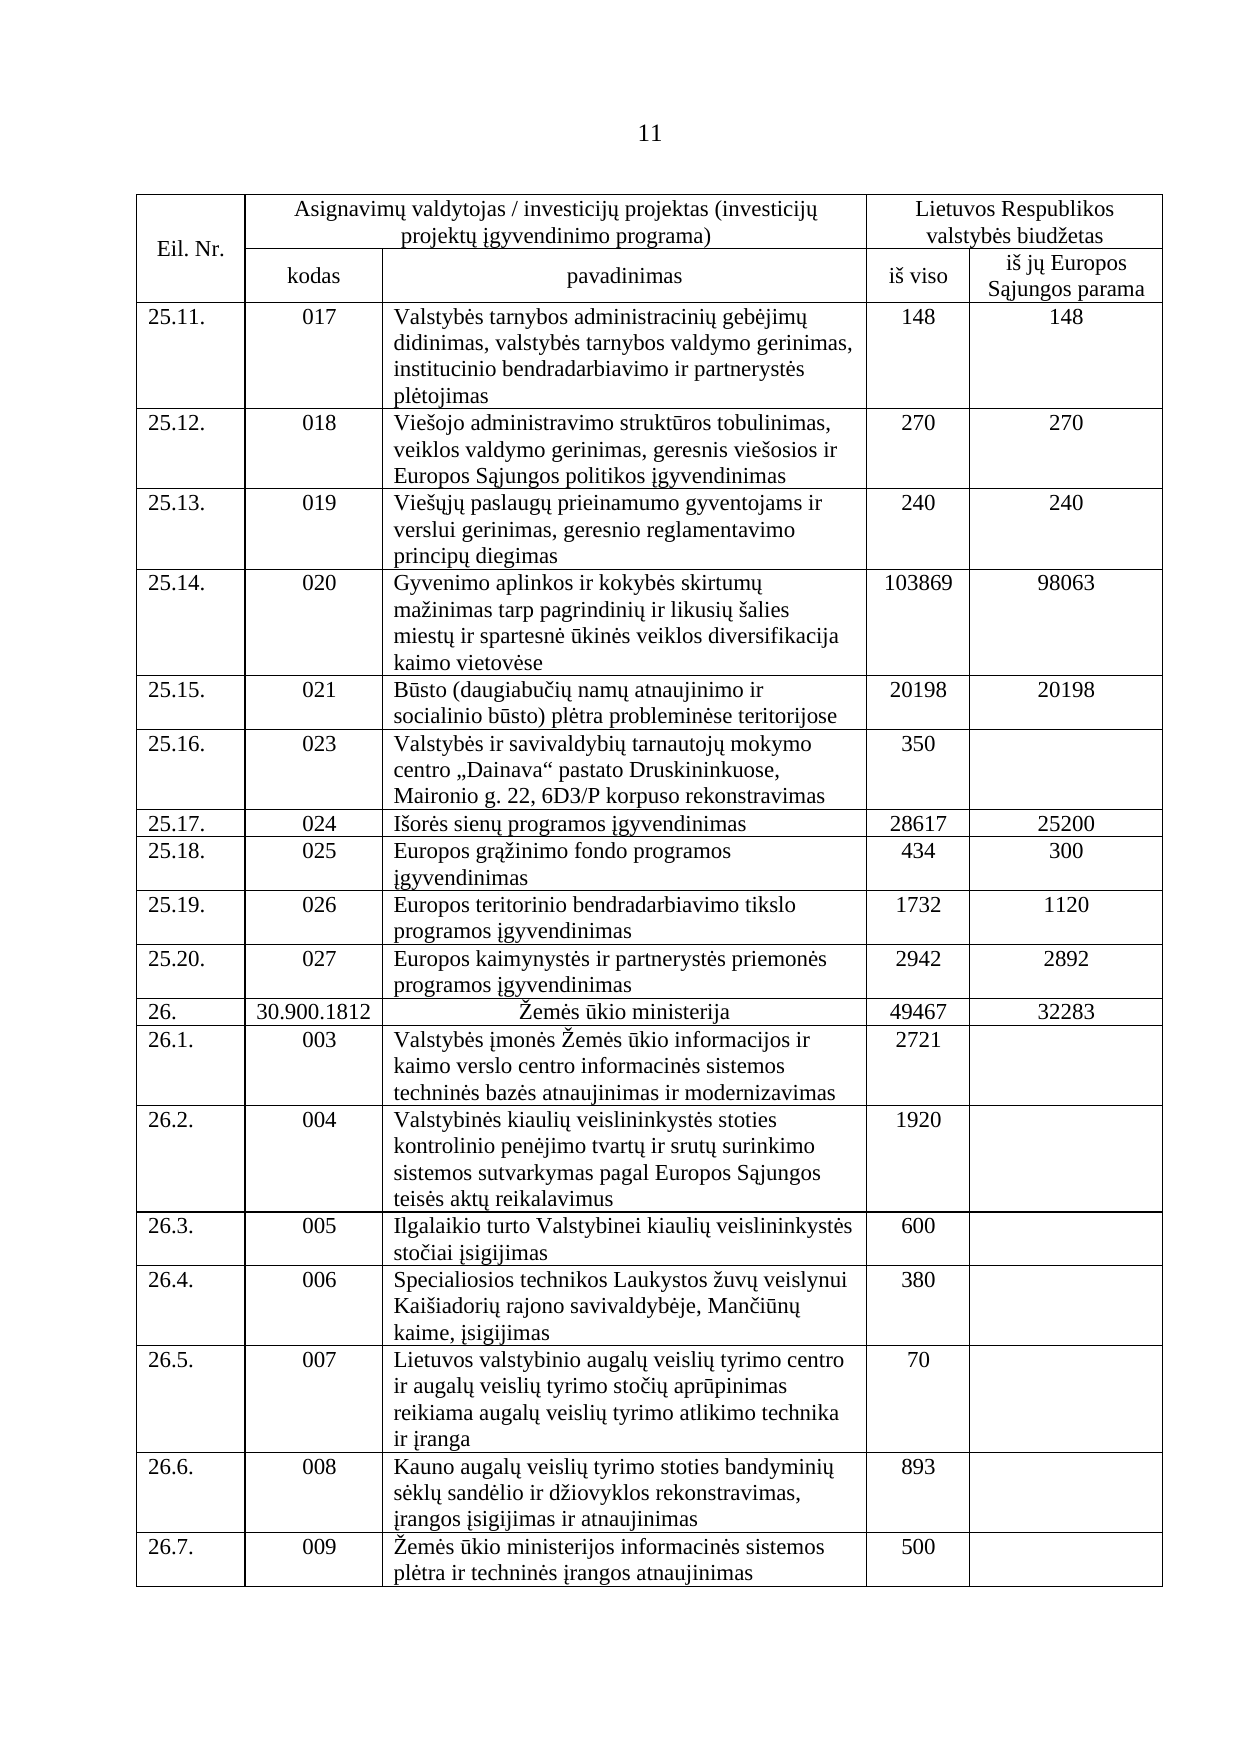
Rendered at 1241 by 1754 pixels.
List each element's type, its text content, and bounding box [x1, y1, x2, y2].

table_cell 1920 [867, 1106, 969, 1211]
table_cell 026 [246, 891, 382, 944]
table_header Asignavimų valdytojas / investicijų projektas (investicijų projektų įgyvendinimo programa) [246, 195, 866, 248]
table_cell 008 [246, 1453, 382, 1532]
table_cell 2892 [970, 945, 1162, 997]
table_cell 240 [970, 489, 1162, 568]
table_cell pavadinimas [383, 249, 866, 302]
table_cell 25.14. [137, 570, 244, 675]
table_cell 103869 [867, 570, 969, 675]
table_cell 20198 [970, 676, 1162, 729]
table_cell Išorės sienų programos įgyvendinimas [383, 810, 866, 836]
table_cell Valstybės tarnybos administracinių gebėjimų didinimas, valstybės tarnybos valdymo gerinimas, institucinio bendradarbiavimo ir partnerystės plėtojimas [383, 303, 866, 408]
table_cell Europos kaimynystės ir partnerystės priemonės programos įgyvendinimas [383, 945, 866, 997]
table_cell kodas [246, 249, 382, 302]
table_cell 018 [246, 409, 382, 488]
table_cell 26.7. [137, 1533, 244, 1586]
table_cell iš jų Europos Sąjungos parama [970, 249, 1162, 302]
table_cell 30.900.1812 [246, 999, 382, 1025]
table_cell [970, 730, 1162, 809]
table_cell 25.17. [137, 810, 244, 836]
table_cell [970, 1453, 1162, 1532]
table_cell 148 [970, 303, 1162, 408]
table_cell 600 [867, 1213, 969, 1265]
table_header Eil. Nr. [137, 195, 244, 302]
table_cell 007 [246, 1346, 382, 1452]
table_cell Gyvenimo aplinkos ir kokybės skirtumų mažinimas tarp pagrindinių ir likusių šalies miestų ir spartesnė ūkinės veiklos diversifikacija kaimo vietovėse [383, 570, 866, 675]
table_cell 26.2. [137, 1106, 244, 1211]
table_cell 270 [970, 409, 1162, 488]
table_cell 25.12. [137, 409, 244, 488]
table_cell 004 [246, 1106, 382, 1211]
table_cell 25200 [970, 810, 1162, 836]
table_cell 380 [867, 1266, 969, 1345]
table_cell Specialiosios technikos Laukystos žuvų veislynui Kaišiadorių rajono savivaldybėje, Mančiūnų kaime, įsigijimas [383, 1266, 866, 1345]
table_cell 434 [867, 837, 969, 890]
table_cell Valstybės ir savivaldybių tarnautojų mokymo centro „Dainava“ pastato Druskininkuose, Maironio g. 22, 6D3/P korpuso rekonstravimas [383, 730, 866, 809]
table_cell 893 [867, 1453, 969, 1532]
table_cell 024 [246, 810, 382, 836]
table_cell [970, 1346, 1162, 1452]
table_cell Viešojo administravimo struktūros tobulinimas, veiklos valdymo gerinimas, geresnis viešosios ir Europos Sąjungos politikos įgyvendinimas [383, 409, 866, 488]
table_cell 26.1. [137, 1026, 244, 1105]
table_cell Europos teritorinio bendradarbiavimo tikslo programos įgyvendinimas [383, 891, 866, 944]
table_header Lietuvos Respublikos valstybės biudžetas [867, 195, 1162, 248]
table_cell 26.6. [137, 1453, 244, 1532]
table_cell 2942 [867, 945, 969, 997]
table_cell 20198 [867, 676, 969, 729]
table_cell [970, 1533, 1162, 1586]
table_cell 25.15. [137, 676, 244, 729]
table_cell Valstybės įmonės Žemės ūkio informacijos ir kaimo verslo centro informacinės sistemos techninės bazės atnaujinimas ir modernizavimas [383, 1026, 866, 1105]
table_cell 25.13. [137, 489, 244, 568]
table_cell 70 [867, 1346, 969, 1452]
table_cell 26. [137, 999, 244, 1025]
table_cell [970, 1026, 1162, 1105]
table_cell Žemės ūkio ministerijos informacinės sistemos plėtra ir techninės įrangos atnaujinimas [383, 1533, 866, 1586]
table_cell 25.16. [137, 730, 244, 809]
table_cell Ilgalaikio turto Valstybinei kiaulių veislininkystės stočiai įsigijimas [383, 1213, 866, 1265]
table_cell Žemės ūkio ministerija [383, 999, 866, 1025]
table_cell 500 [867, 1533, 969, 1586]
table_cell 32283 [970, 999, 1162, 1025]
table_cell 28617 [867, 810, 969, 836]
table_cell 1120 [970, 891, 1162, 944]
table_cell 017 [246, 303, 382, 408]
table_cell Lietuvos valstybinio augalų veislių tyrimo centro ir augalų veislių tyrimo stočių aprūpinimas reikiama augalų veislių tyrimo atlikimo technika ir įranga [383, 1346, 866, 1452]
table_cell Europos grąžinimo fondo programos įgyvendinimas [383, 837, 866, 890]
table_cell 009 [246, 1533, 382, 1586]
table_cell [970, 1266, 1162, 1345]
table_cell 26.3. [137, 1213, 244, 1265]
table_cell 005 [246, 1213, 382, 1265]
table_cell 25.20. [137, 945, 244, 997]
table_cell 006 [246, 1266, 382, 1345]
table_cell 25.11. [137, 303, 244, 408]
table_cell 020 [246, 570, 382, 675]
table_cell Viešųjų paslaugų prieinamumo gyventojams ir verslui gerinimas, geresnio reglamentavimo principų diegimas [383, 489, 866, 568]
table_cell 003 [246, 1026, 382, 1105]
table_cell 148 [867, 303, 969, 408]
table_cell 25.19. [137, 891, 244, 944]
table_cell 1732 [867, 891, 969, 944]
table_cell 025 [246, 837, 382, 890]
table_cell iš viso [867, 249, 969, 302]
table_cell 49467 [867, 999, 969, 1025]
table_cell 240 [867, 489, 969, 568]
table_cell 98063 [970, 570, 1162, 675]
table_cell 2721 [867, 1026, 969, 1105]
table_cell 270 [867, 409, 969, 488]
table_cell 350 [867, 730, 969, 809]
table_cell Valstybinės kiaulių veislininkystės stoties kontrolinio penėjimo tvartų ir srutų surinkimo sistemos sutvarkymas pagal Europos Sąjungos teisės aktų reikalavimus [383, 1106, 866, 1211]
table_cell 26.5. [137, 1346, 244, 1452]
table_cell Būsto (daugiabučių namų atnaujinimo ir socialinio būsto) plėtra probleminėse teritorijose [383, 676, 866, 729]
table_cell 027 [246, 945, 382, 997]
table_cell 019 [246, 489, 382, 568]
table_cell Kauno augalų veislių tyrimo stoties bandyminių sėklų sandėlio ir džiovyklos rekonstravimas, įrangos įsigijimas ir atnaujinimas [383, 1453, 866, 1532]
table_cell 300 [970, 837, 1162, 890]
table_cell [970, 1213, 1162, 1265]
table_cell 25.18. [137, 837, 244, 890]
table_cell 021 [246, 676, 382, 729]
table_cell 023 [246, 730, 382, 809]
table_cell 26.4. [137, 1266, 244, 1345]
table_cell [970, 1106, 1162, 1211]
